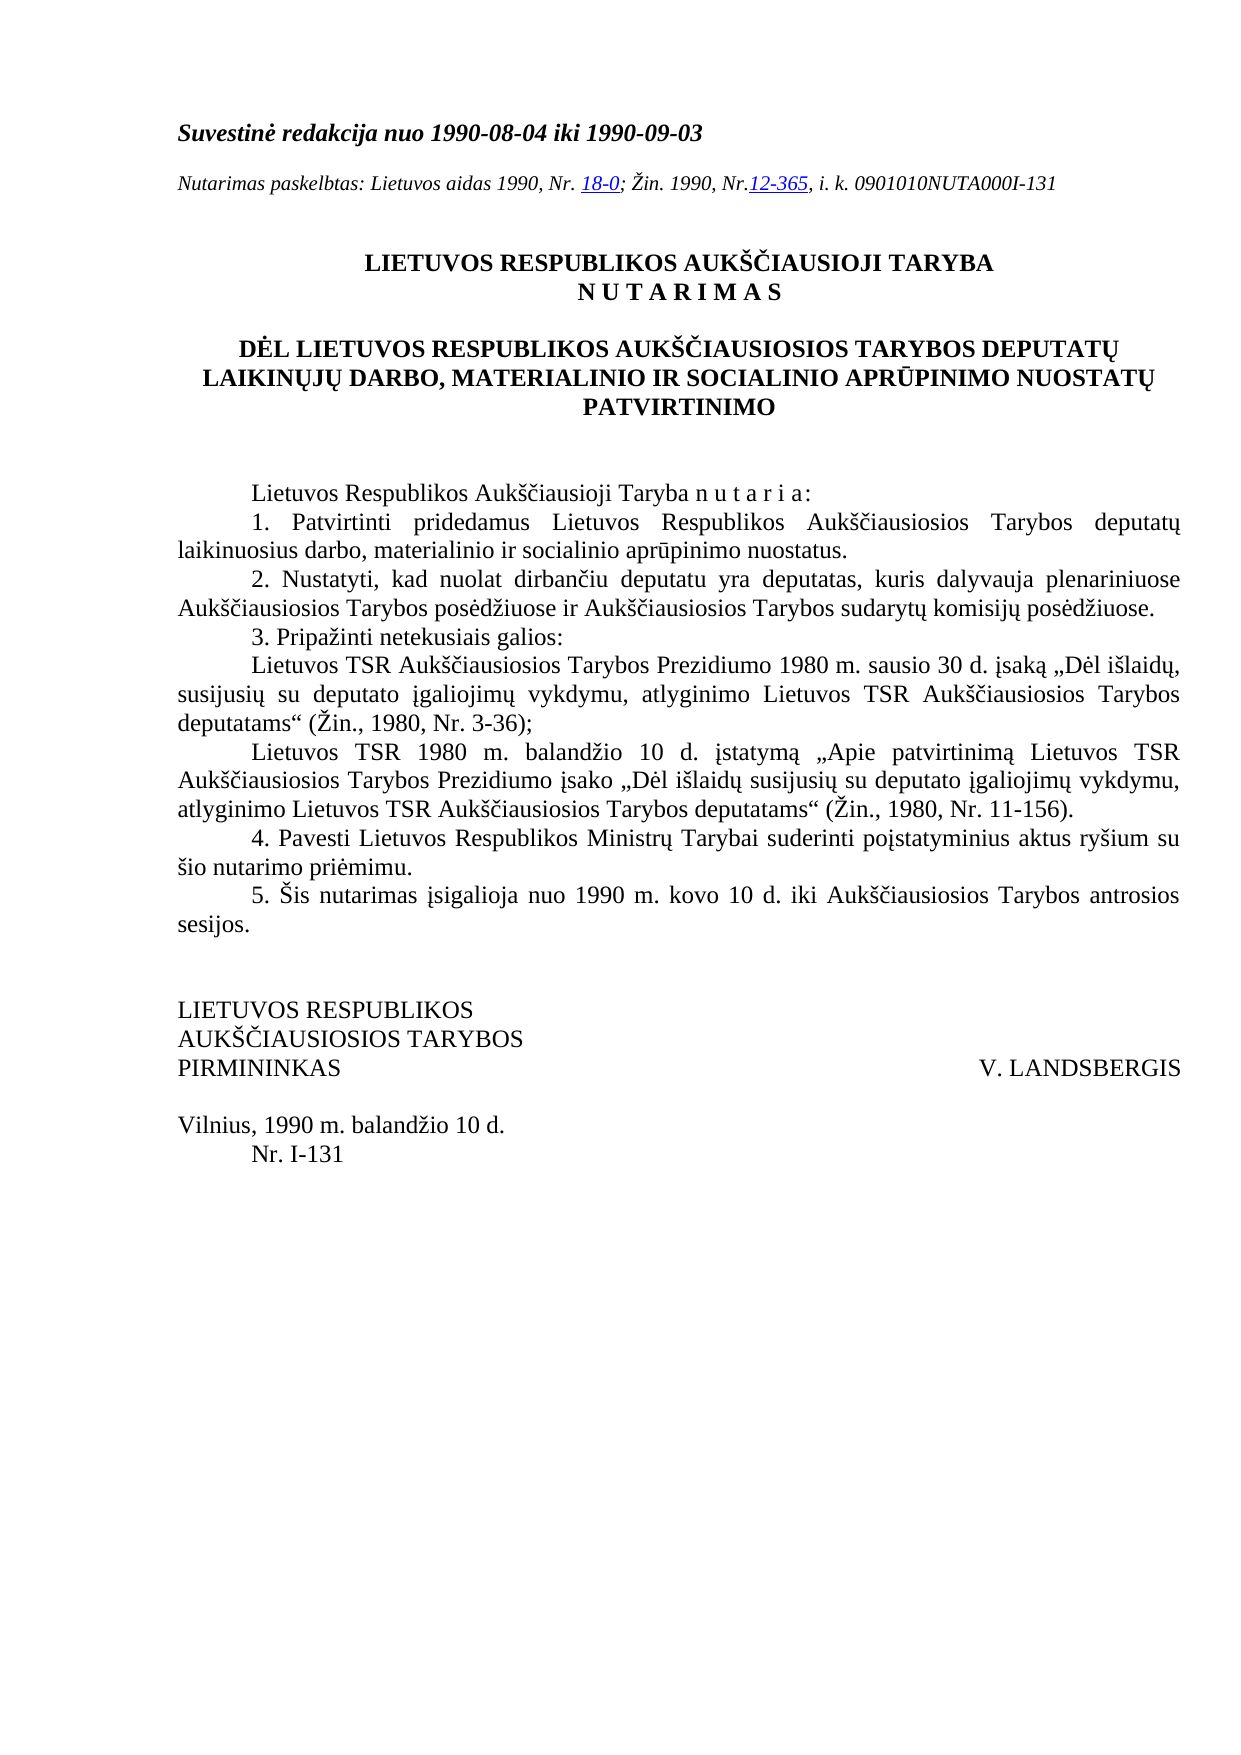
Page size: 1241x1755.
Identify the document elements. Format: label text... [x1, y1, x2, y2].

text Suvestinė redakcija nuo 1990-08-04 iki 1990-09-03 [177, 118, 1181, 147]
text 2. Nustatyti, kad nuolat dirbančiu deputatu yra deputatas, kuris dalyvauja plenariniuose Aukščiausiosios Tarybos posėdžiuose ir Aukščiausiosios Tarybos sudarytų komisijų posėdžiuose. [177, 564, 1181, 622]
text Nutarimas paskelbtas: Lietuvos aidas 1990, Nr. 18-0; Žin. 1990, Nr.12-365, i. k. 0901010NUTA000I-131 [177, 171, 1181, 195]
text 5. Šis nutarimas įsigalioja nuo 1990 m. kovo 10 d. iki Aukščiausiosios Tarybos antrosios sesijos. [177, 880, 1181, 938]
text LIETUVOS RESPUBLIKOS [177, 995, 1181, 1024]
text PIRMININKAS V. LANDSBERGIS [177, 1053, 1181, 1082]
text Lietuvos Respublikos Aukščiausioji Taryba nutaria: [177, 478, 1181, 507]
text Nr. I-131 [177, 1139, 1181, 1168]
text N U T A R I M A S [177, 277, 1181, 305]
text DĖL LIETUVOS RESPUBLIKOS AUKŠČIAUSIOSIOS TARYBOS DEPUTATŲ LAIKINŲJŲ DARBO, MATERIALINIO IR SOCIALINIO APRŪPINIMO NUOSTATŲ PATVIRTINIMO [177, 334, 1181, 420]
text 1. Patvirtinti pridedamus Lietuvos Respublikos Aukščiausiosios Tarybos deputatų laikinuosius darbo, materialinio ir socialinio aprūpinimo nuostatus. [177, 507, 1181, 564]
text Lietuvos TSR Aukščiausiosios Tarybos Prezidiumo 1980 m. sausio 30 d. įsaką „Dėl išlaidų, susijusių su deputato įgaliojimų vykdymu, atlyginimo Lietuvos TSR Aukščiausiosios Tarybos deputatams“ (Žin., 1980, Nr. 3-36); [177, 650, 1181, 737]
text 3. Pripažinti netekusiais galios: [177, 622, 1181, 650]
text AUKŠČIAUSIOSIOS TARYBOS [177, 1024, 1181, 1053]
text Vilnius, 1990 m. balandžio 10 d. [177, 1110, 1181, 1139]
text 4. Pavesti Lietuvos Respublikos Ministrų Tarybai suderinti poįstatyminius aktus ryšium su šio nutarimo priėmimu. [177, 823, 1181, 880]
text Lietuvos TSR 1980 m. balandžio 10 d. įstatymą „Apie patvirtinimą Lietuvos TSR Aukščiausiosios Tarybos Prezidiumo įsako „Dėl išlaidų susijusių su deputato įgaliojimų vykdymu, atlyginimo Lietuvos TSR Aukščiausiosios Tarybos deputatams“ (Žin., 1980, Nr. 11-156). [177, 737, 1181, 823]
text LIETUVOS RESPUBLIKOS AUKŠČIAUSIOJI TARYBA [177, 248, 1181, 277]
